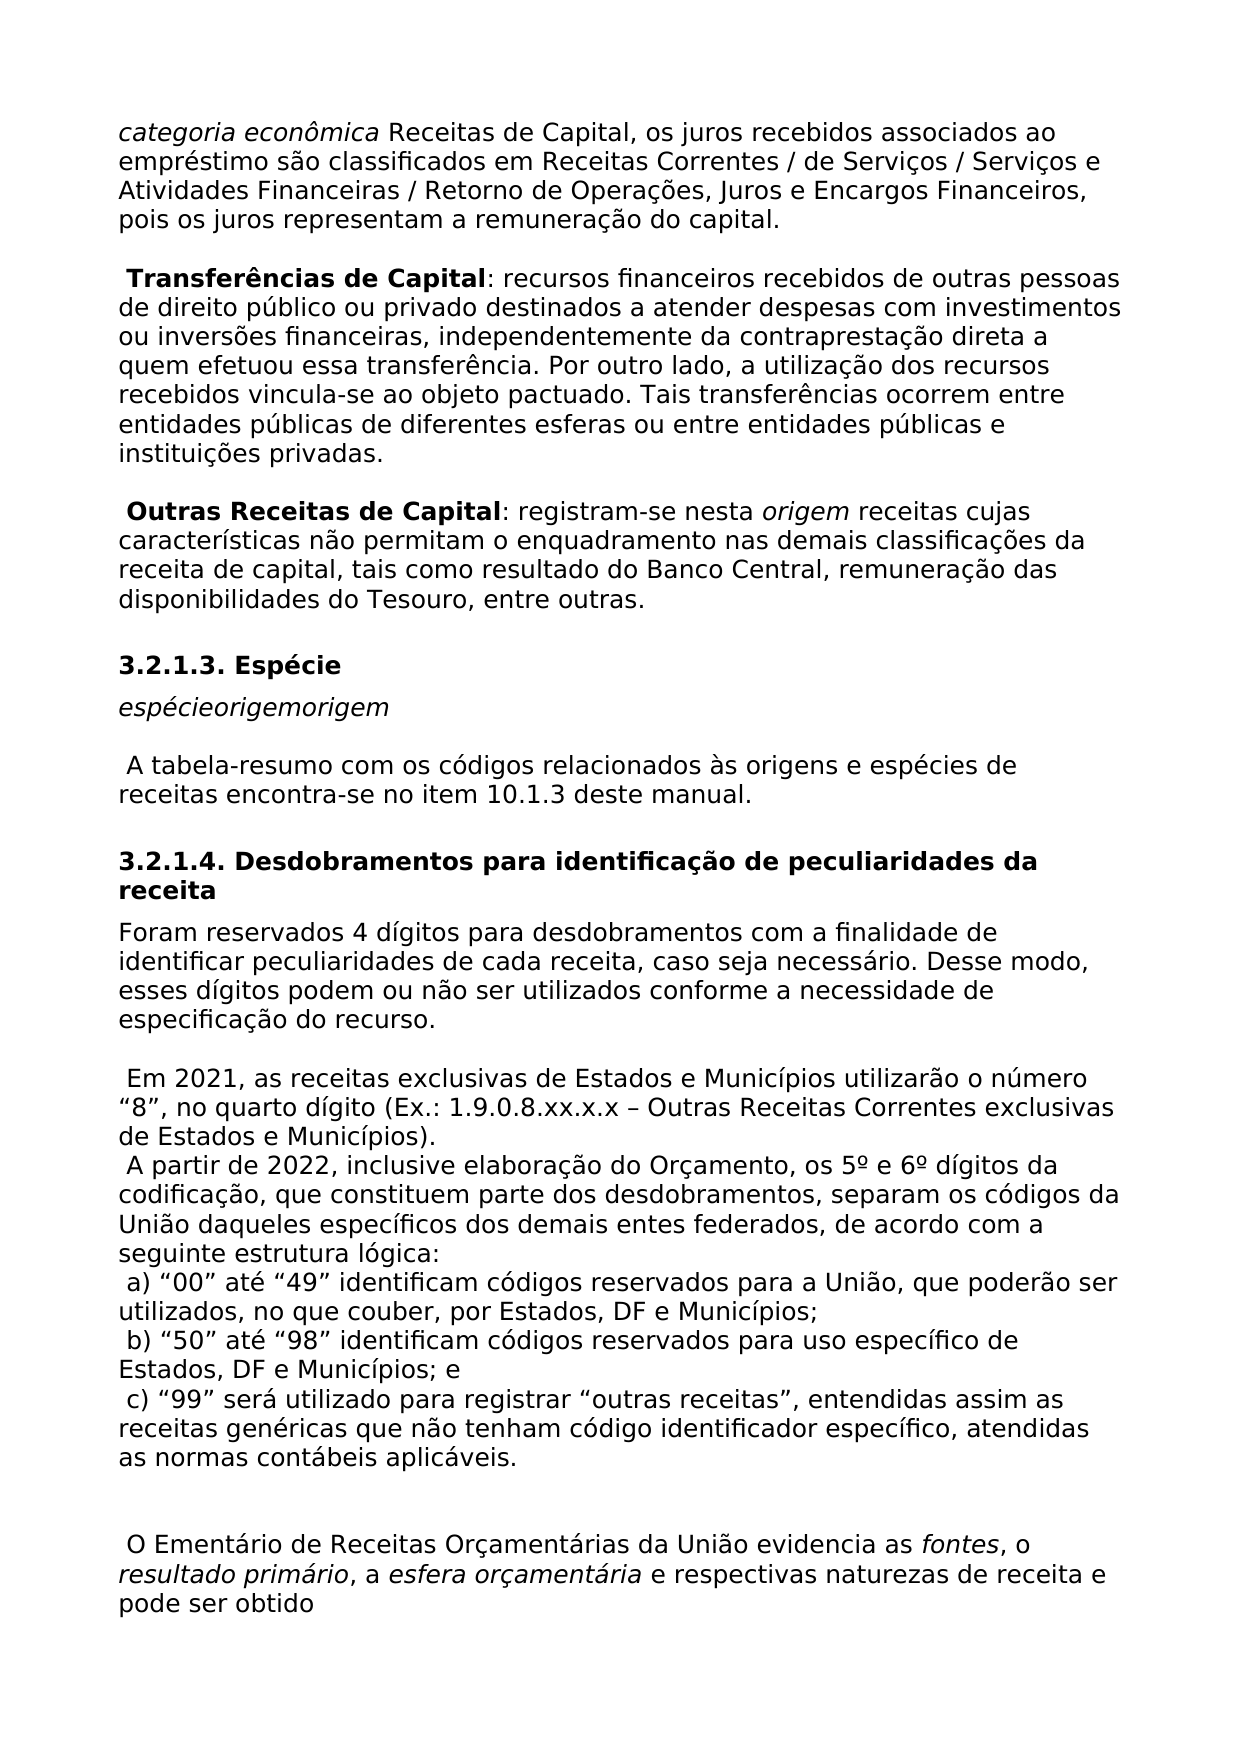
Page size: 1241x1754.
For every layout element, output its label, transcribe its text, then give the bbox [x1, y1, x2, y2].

subtitle 3.2.1.3. Espécie [118, 651, 1122, 681]
subtitle 3.2.1.4. Desdobramentos para identificação de peculiaridades da receita [118, 847, 1122, 906]
text categoria econômica Receitas de Capital, os juros recebidos associados ao empréstimo são classificados em Receitas Correntes / de Serviços / Serviços e Atividades Financeiras / Retorno de Operações, Juros e Encargos Financeiros, pois os juros representam a remuneração do capital. Transferências de Capital: recursos financeiros recebidos de outras pessoas de direito público ou privado destinados a atender despesas com investimentos ou inversões financeiras, independentemente da contraprestação direta a quem efetuou essa transferência. Por outro lado, a utilização dos recursos recebidos vincula-se ao objeto pactuado. Tais transferências ocorrem entre entidades públicas de diferentes esferas ou entre entidades públicas e instituições privadas. Outras Receitas de Capital: registram-se nesta origem receitas cujas características não permitam o enquadramento nas demais classificações da receita de capital, tais como resultado do Banco Central, remuneração das disponibilidades do Tesouro, entre outras. [118, 118, 1122, 614]
text Foram reservados 4 dígitos para desdobramentos com a finalidade de identificar peculiaridades de cada receita, caso seja necessário. Desse modo, esses dígitos podem ou não ser utilizados conforme a necessidade de especificação do recurso. Em 2021, as receitas exclusivas de Estados e Municípios utilizarão o número “8”, no quarto dígito (Ex.: 1.9.0.8.xx.x.x – Outras Receitas Correntes exclusivas de Estados e Municípios). A partir de 2022, inclusive elaboração do Orçamento, os 5º e 6º dígitos da codificação, que constituem parte dos desdobramentos, separam os códigos da União daqueles específicos dos demais entes federados, de acordo com a seguinte estrutura lógica: a) “00” até “49” identificam códigos reservados para a União, que poderão ser utilizados, no que couber, por Estados, DF e Municípios; b) “50” até “98” identificam códigos reservados para uso específico de Estados, DF e Municípios; e c) “99” será utilizado para registrar “outras receitas”, entendidas assim as receitas genéricas que não tenham código identificador específico, atendidas as normas contábeis aplicáveis. O Ementário de Receitas Orçamentárias da União evidencia as fontes, o resultado primário, a esfera orçamentária e respectivas naturezas de receita e pode ser obtido [118, 918, 1122, 1618]
text espécieorigemorigem A tabela-resumo com os códigos relacionados às origens e espécies de receitas encontra-se no item 10.1.3 deste manual. [118, 693, 1122, 810]
